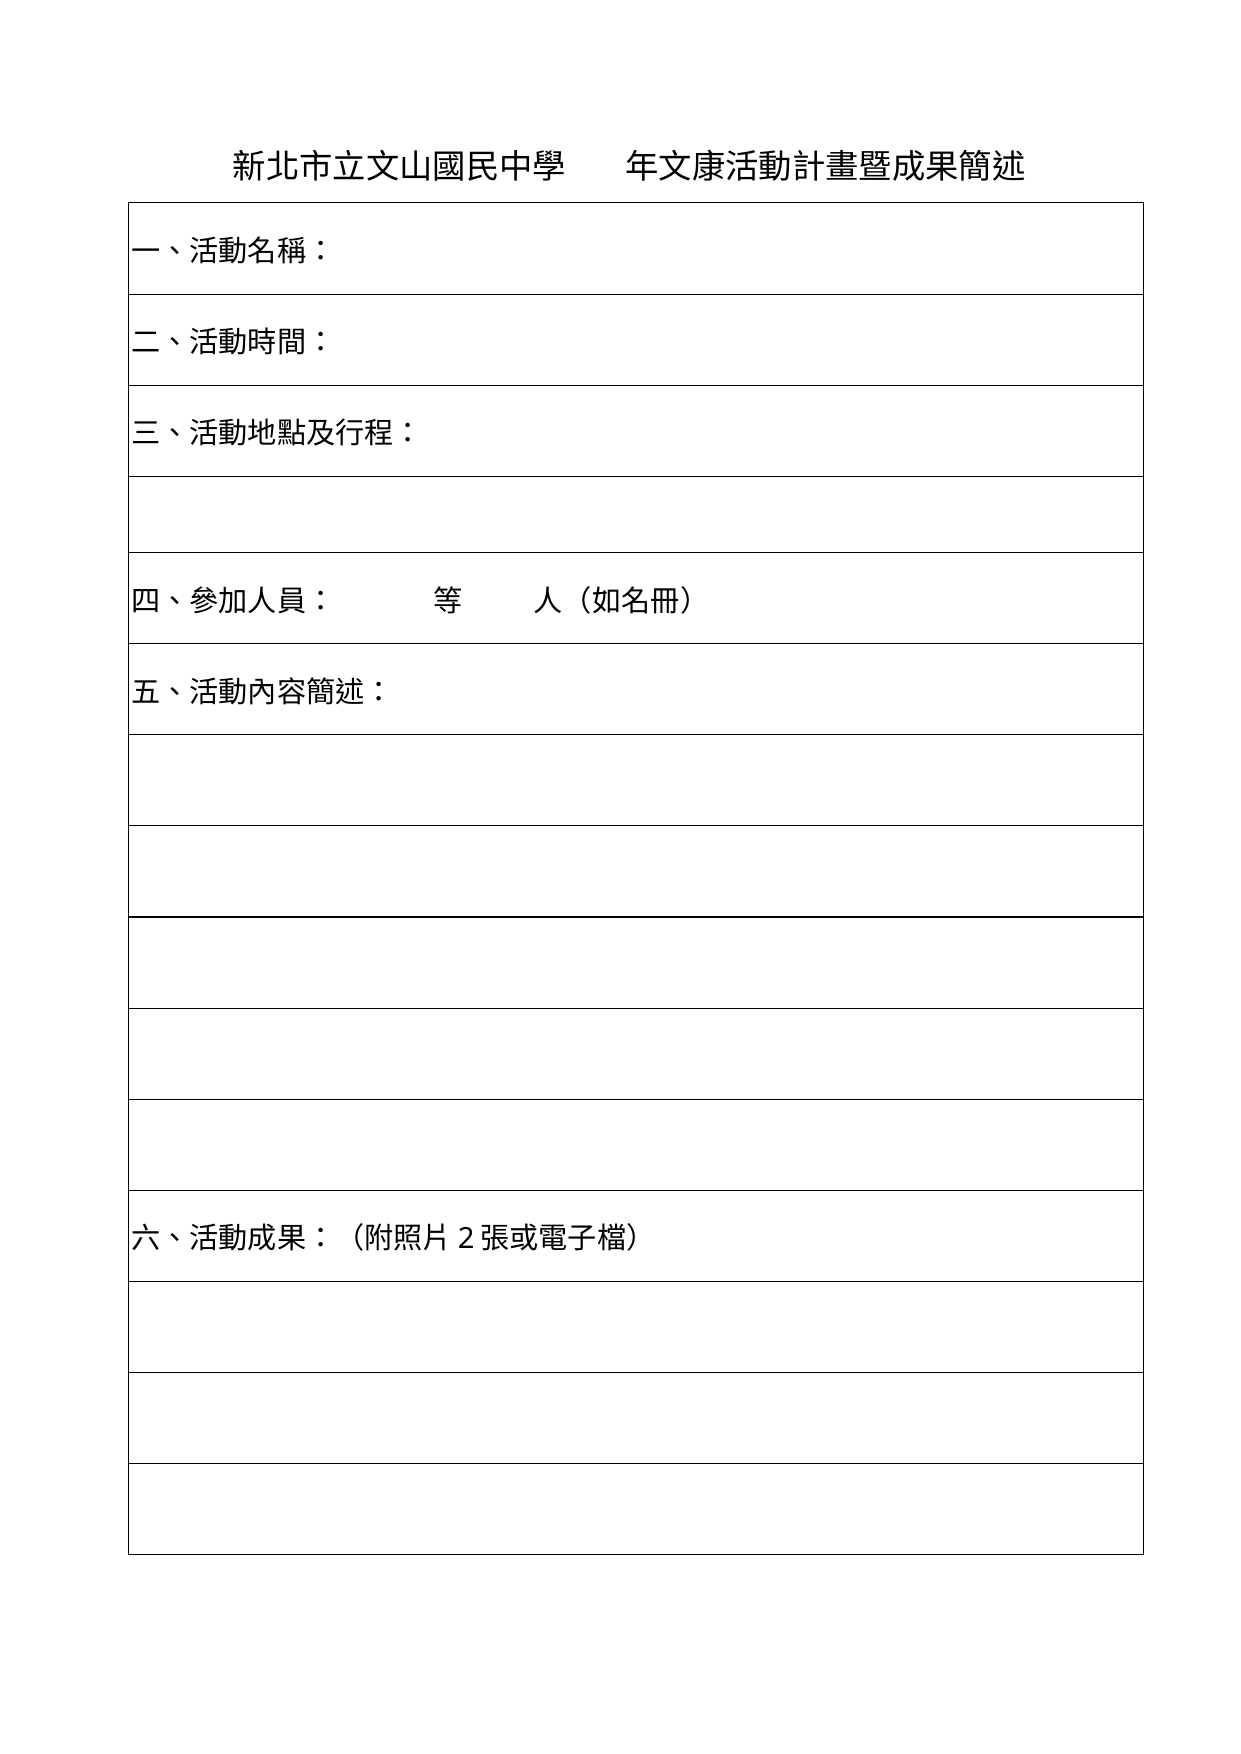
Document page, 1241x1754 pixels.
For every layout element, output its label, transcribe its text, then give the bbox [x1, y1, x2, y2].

table_cell 五、活動內容簡述： [129, 644, 1143, 734]
table_cell [129, 1100, 1143, 1189]
table_cell [129, 735, 1143, 825]
table_cell [129, 1464, 1143, 1554]
table_cell 六、活動成果：（附照片2張或電子檔） [129, 1191, 1143, 1281]
table_cell [129, 1282, 1143, 1372]
table_cell [129, 1009, 1143, 1098]
table_cell 二、活動時間： [129, 295, 1143, 385]
table_cell 三、活動地點及行程： [129, 386, 1143, 476]
table_cell [129, 826, 1143, 916]
table_cell [129, 1373, 1143, 1463]
text 新北市立文山國民中學 年文康活動計畫暨成果簡述 [118, 127, 1140, 202]
table_cell [129, 918, 1143, 1007]
table_header 一、活動名稱： [129, 203, 1143, 294]
table_cell [129, 477, 1143, 552]
table_cell 四、參加人員： 等 人（如名冊） [129, 553, 1143, 643]
